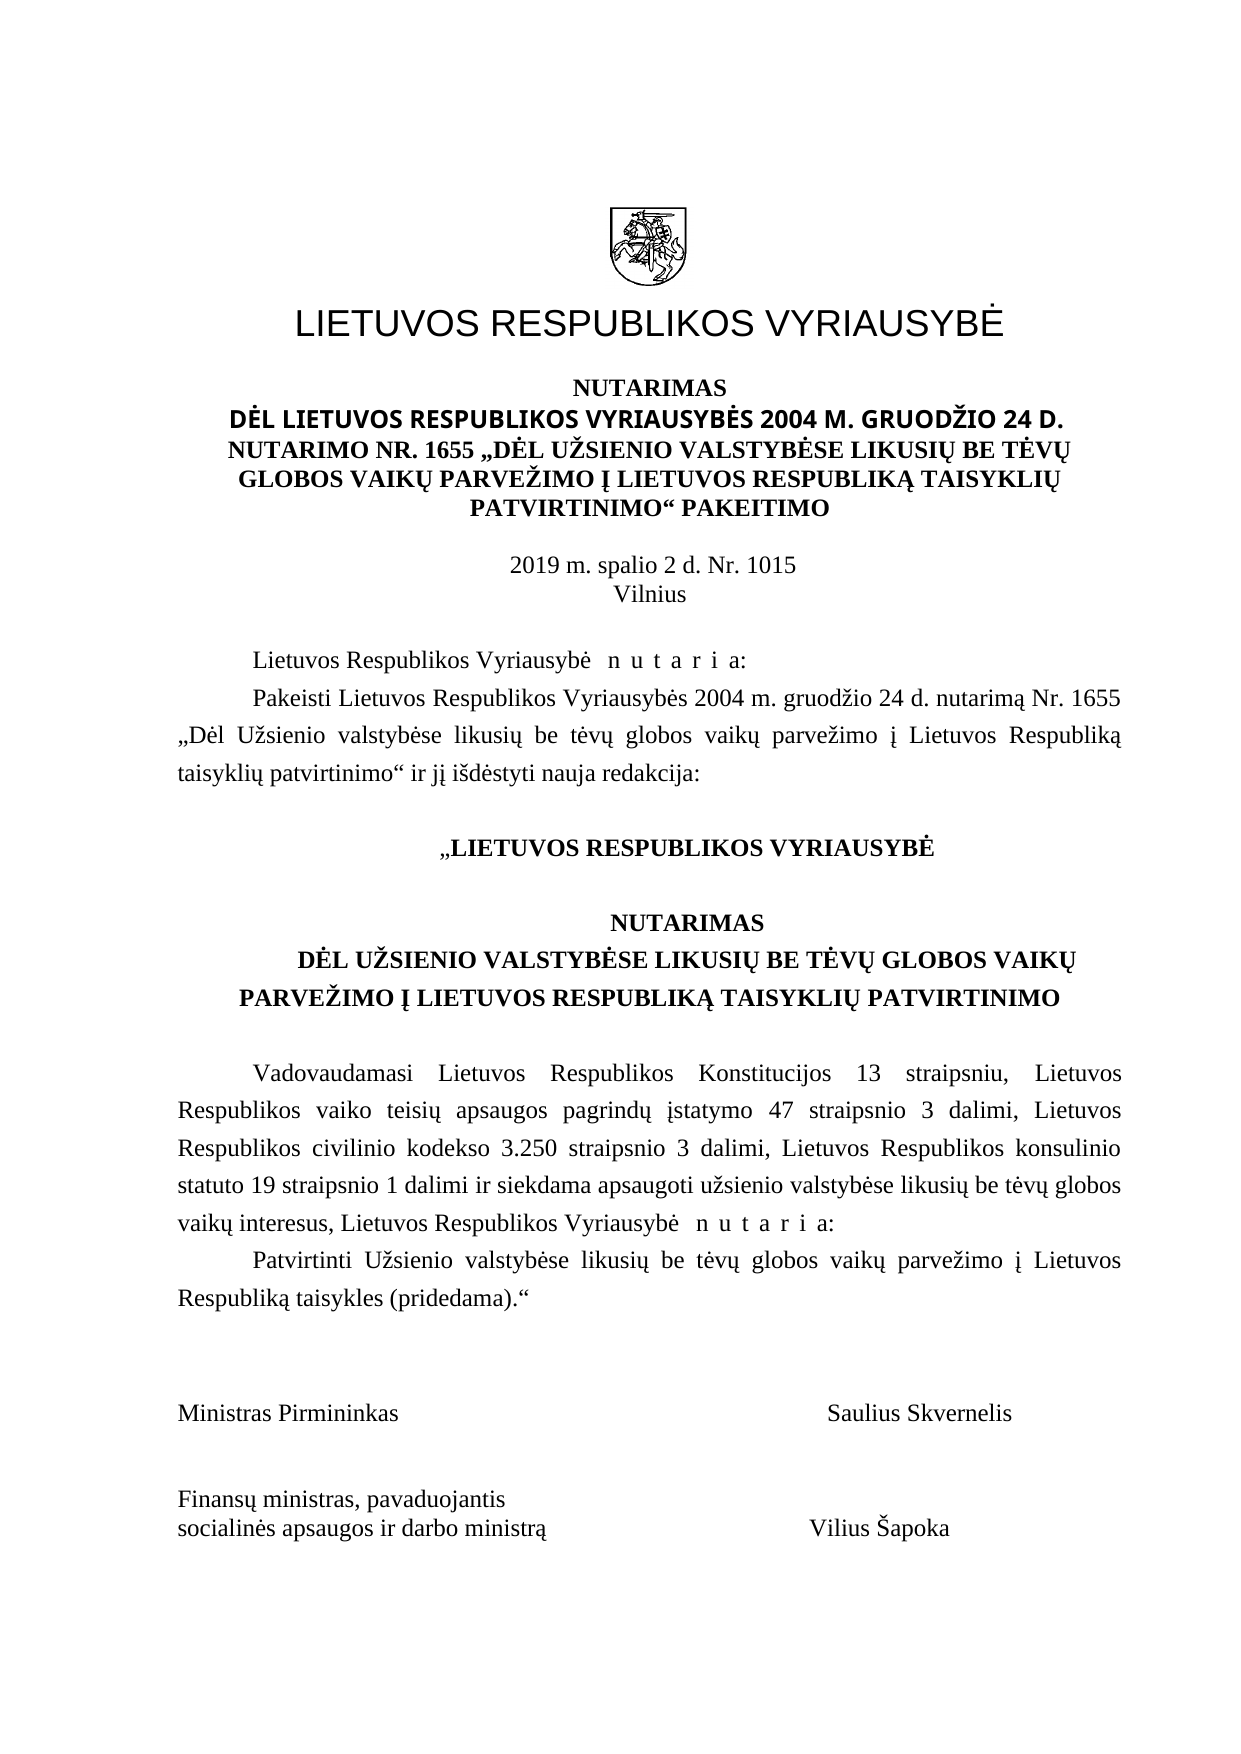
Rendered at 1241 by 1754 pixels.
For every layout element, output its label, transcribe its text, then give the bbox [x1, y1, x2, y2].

text DĖL Užsienio valstybėse likusių be tėvų globos vaikų parvežimo į Lietuvos Respubliką taisyklių PATVIRTINIMO [177, 937, 1122, 1012]
text DĖL LIETUVOS rESPUBLIKOS VYRIAUSYBĖS 2004 M. gruodžio 24 D. [177, 401, 1122, 435]
text Finansų ministras, pavaduojantis [177, 1484, 1122, 1513]
text NUTARIMO nR. 1655 „DĖL UŽSIENIO VALSTYBĖSE LIKUSIŲ BE TĖVŲ GLOBOS VAIKŲ PARVEŽIMO Į LIETUVOS RESPUBLIKĄ TAISYKLIŲ PATVIRTINIMO“ PAKEITIMO [177, 435, 1122, 522]
text socialinės apsaugos ir darbo ministrą Vilius Šapoka [177, 1513, 1122, 1542]
text Patvirtinti Užsienio valstybėse likusių be tėvų globos vaikų parvežimo į Lietuvos Respubliką taisykles (pridedama).“ [177, 1237, 1122, 1312]
text Pakeisti Lietuvos Respublikos Vyriausybės 2004 m. gruodžio 24 d. nutarimą Nr. 1655 „Dėl Užsienio valstybėse likusių be tėvų globos vaikų parvežimo į Lietuvos Respubliką taisyklių patvirtinimo“ ir jį išdėstyti nauja redakcija: [177, 674, 1122, 787]
text NUTARIMAS [177, 899, 1122, 937]
text 2019 m. spalio 2 d. Nr. 1015 [177, 550, 1122, 579]
text Lietuvos Respublikos Vyriausybė [177, 301, 1122, 344]
text Lietuvos Respublikos Vyriausybė nutaria: [177, 637, 1122, 674]
text Vadovaudamasi Lietuvos Respublikos Konstitucijos 13 straipsniu, Lietuvos Respublikos vaiko teisių apsaugos pagrindų įstatymo 47 straipsnio 3 dalimi, Lietuvos Respublikos civilinio kodekso 3.250 straipsnio 3 dalimi, Lietuvos Respublikos konsulinio statuto 19 straipsnio 1 dalimi ir siekdama apsaugoti užsienio valstybėse likusių be tėvų globos vaikų interesus, Lietuvos Respublikos Vyriausybė nutaria: [177, 1049, 1122, 1237]
text Ministras Pirmininkas Saulius Skvernelis [177, 1398, 1122, 1427]
text Vilnius [177, 579, 1122, 608]
text nutarimas [177, 373, 1122, 401]
text „LIETUVOS RESPUBLIKOS VYRIAUSYBĖ [177, 824, 1122, 862]
